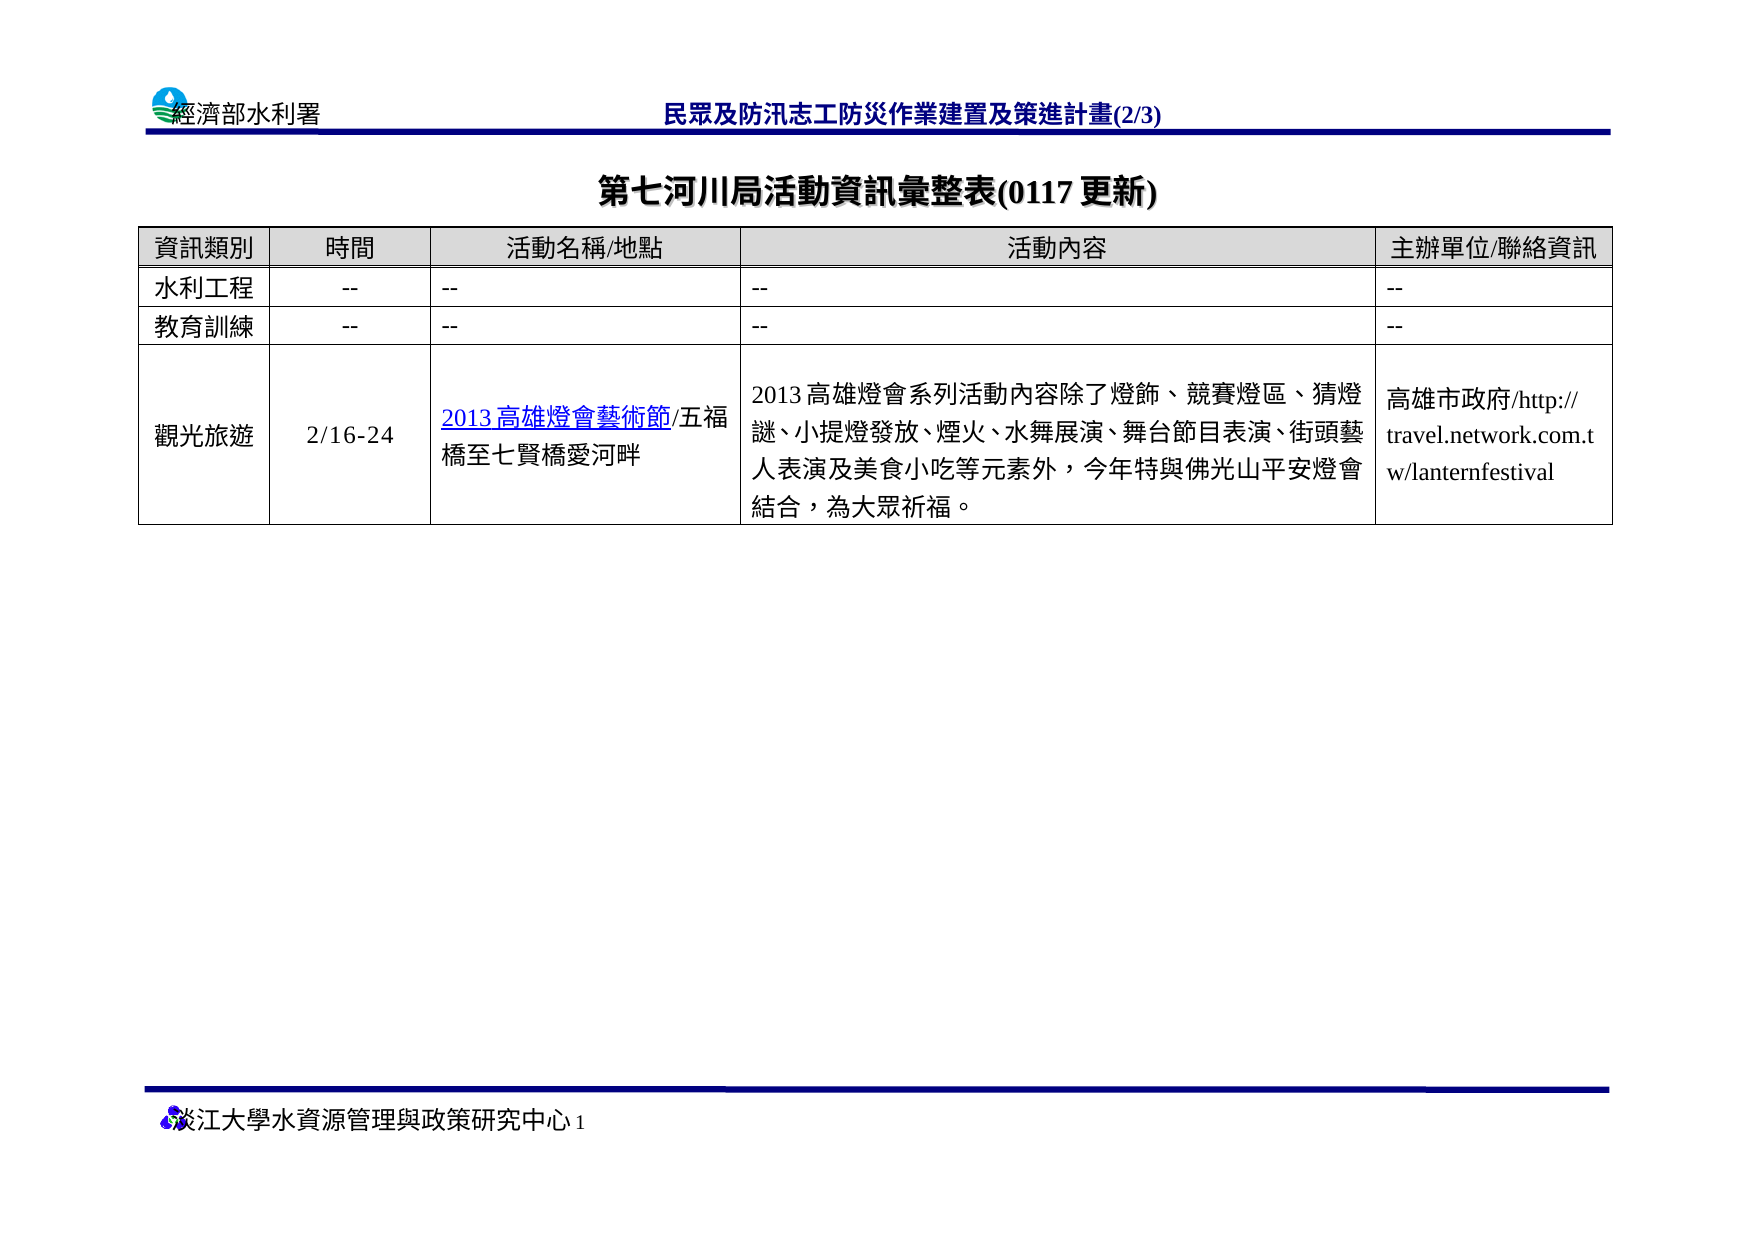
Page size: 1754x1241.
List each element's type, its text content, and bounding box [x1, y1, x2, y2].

table_header 活動名稱/地點 [431, 228, 740, 265]
table_header 活動內容 [741, 228, 1375, 265]
table_cell 2/16-24 [270, 345, 430, 524]
table_cell -- [431, 307, 740, 344]
table_cell -- [741, 268, 1375, 306]
table_cell 2013高雄燈會藝術節/五福橋至七賢橋愛河畔 [431, 345, 740, 524]
table_header 時間 [270, 228, 430, 265]
table_cell -- [1376, 268, 1612, 306]
table_cell -- [741, 307, 1375, 344]
text 第七河川局活動資訊彙整表(0117更新) [150, 151, 1604, 226]
table_cell 高雄市政府/http://travel.network.com.tw/lanternfestival [1376, 345, 1612, 524]
table_cell 觀光旅遊 [139, 345, 269, 524]
picture [149, 84, 188, 124]
picture [166, 92, 173, 103]
picture [158, 1102, 189, 1135]
table_cell 教育訓練 [139, 307, 269, 344]
table_header 主辦單位/聯絡資訊 [1376, 228, 1612, 265]
table_cell 水利工程 [139, 268, 269, 306]
table_cell 2013高雄燈會系列活動內容除了燈飾、競賽燈區、猜燈謎、小提燈發放、煙火、水舞展演、舞台節目表演、街頭藝人表演及美食小吃等元素外，今年特與佛光山平安燈會結合，為大眾祈福。 [741, 345, 1375, 524]
table_header 資訊類別 [139, 228, 269, 265]
table_cell -- [270, 268, 430, 306]
table_cell -- [431, 268, 740, 306]
table_cell -- [1376, 307, 1612, 344]
table_cell -- [270, 307, 430, 344]
